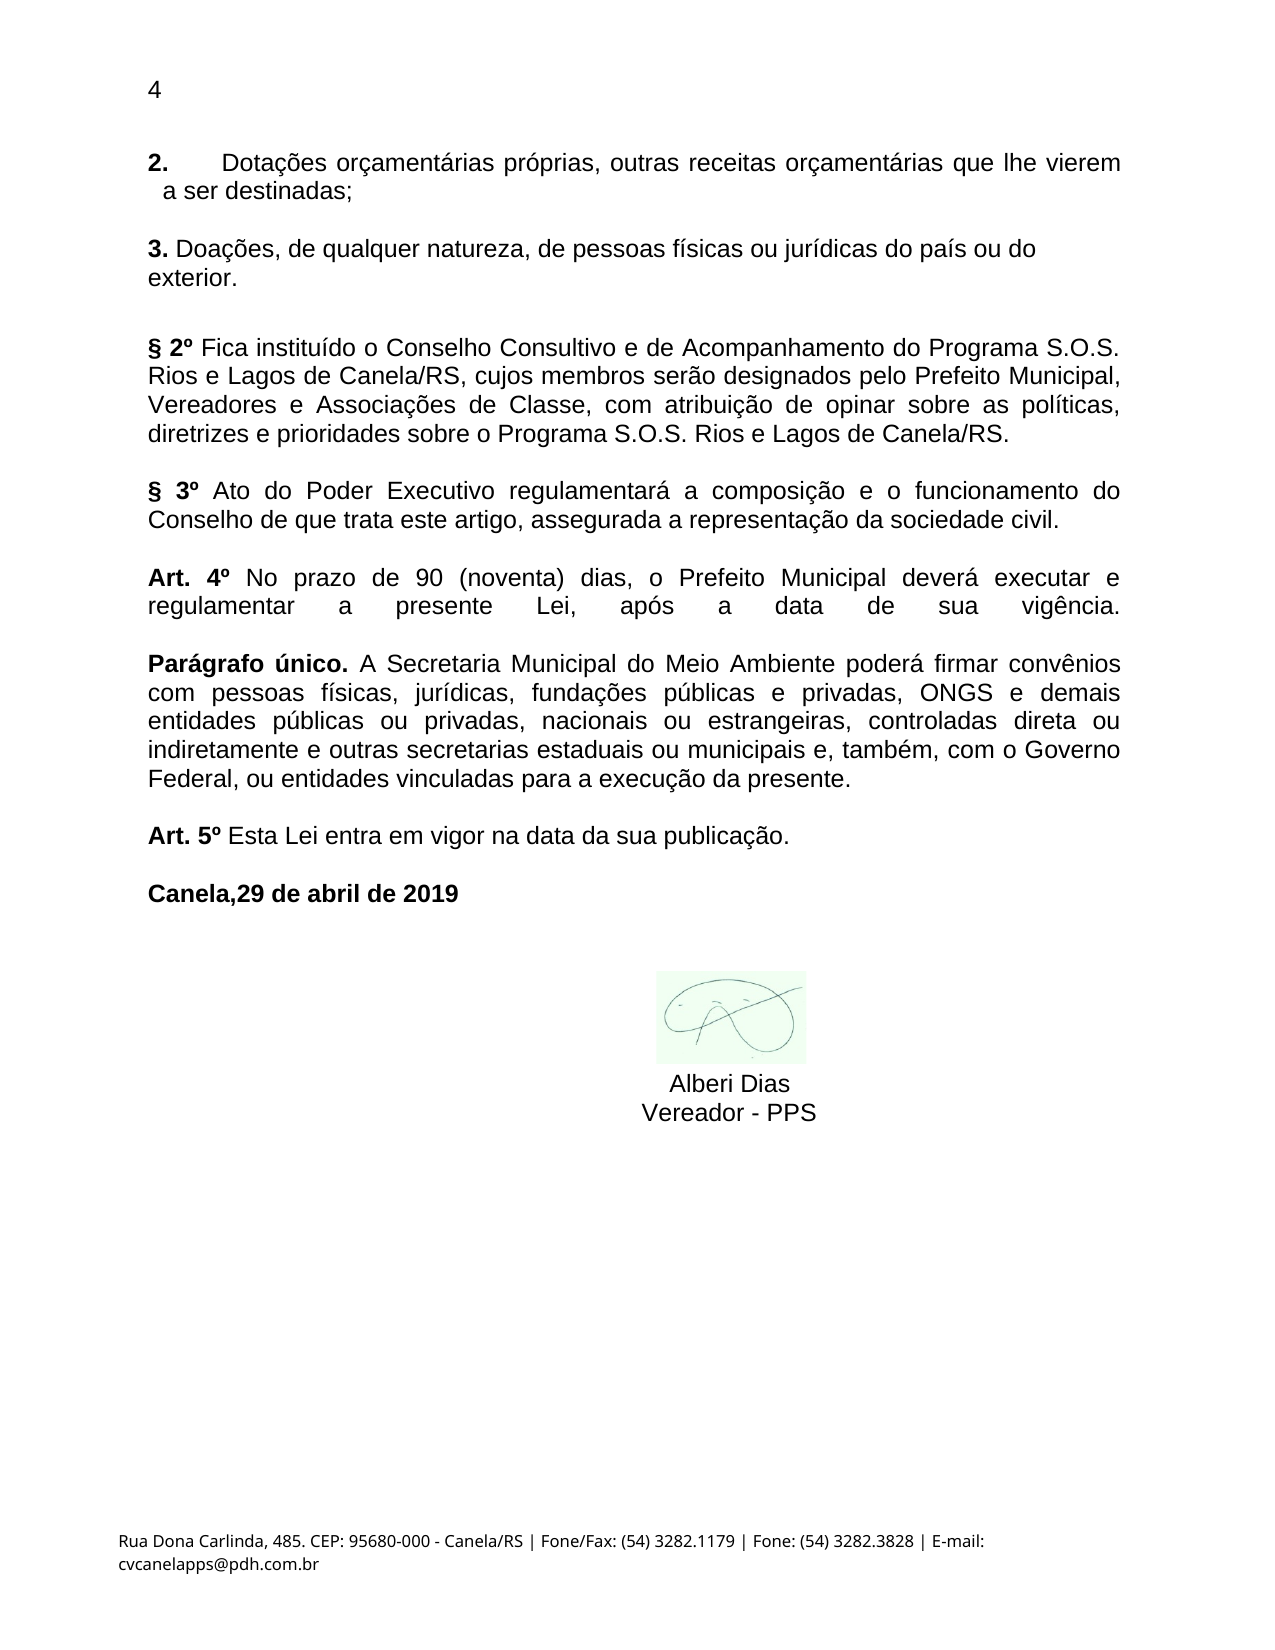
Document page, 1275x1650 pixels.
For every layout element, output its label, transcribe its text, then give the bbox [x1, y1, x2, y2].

text Canela,29 de abril de 2019 [148, 879, 1122, 908]
text 3. Doações, de qualquer natureza, de pessoas físicas ou jurídicas do país ou do exterior. [148, 234, 1122, 320]
text Parágrafo único. A Secretaria Municipal do Meio Ambiente poderá firmar convênios com pessoas físicas, jurídicas, fundações públicas e privadas, ONGS e demais entidades públicas ou privadas, nacionais ou estrangeiras, controladas direta ou indiretamente e outras secretarias estaduais ou municipais e, também, com o Governo Federal, ou entidades vinculadas para a execução da presente. [148, 649, 1122, 793]
picture [656, 971, 807, 1064]
text Art. 5º Esta Lei entra em vigor na data da sua publicação. [148, 821, 1122, 850]
text Art. 4º No prazo de 90 (noventa) dias, o Prefeito Municipal deverá executar e regulamentar a presente Lei, após a data de sua vigência. [148, 563, 1122, 649]
text § 3º Ato do Poder Executivo regulamentará a composição e o funcionamento do Conselho de que trata este artigo, assegurada a representação da sociedade civil. [148, 476, 1122, 534]
table_header Alberi Dias Vereador - PPS [150, 936, 1120, 1190]
list Dotações orçamentárias próprias, outras receitas orçamentárias que lhe vierem a ser destinadas; [148, 148, 1122, 205]
text § 2º Fica instituído o Conselho Consultivo e de Acompanhamento do Programa S.O.S. Rios e Lagos de Canela/RS, cujos membros serão designados pelo Prefeito Municipal, Vereadores e Associações de Classe, com atribuição de opinar sobre as políticas, diretrizes e prioridades sobre o Programa S.O.S. Rios e Lagos de Canela/RS. [148, 333, 1122, 448]
